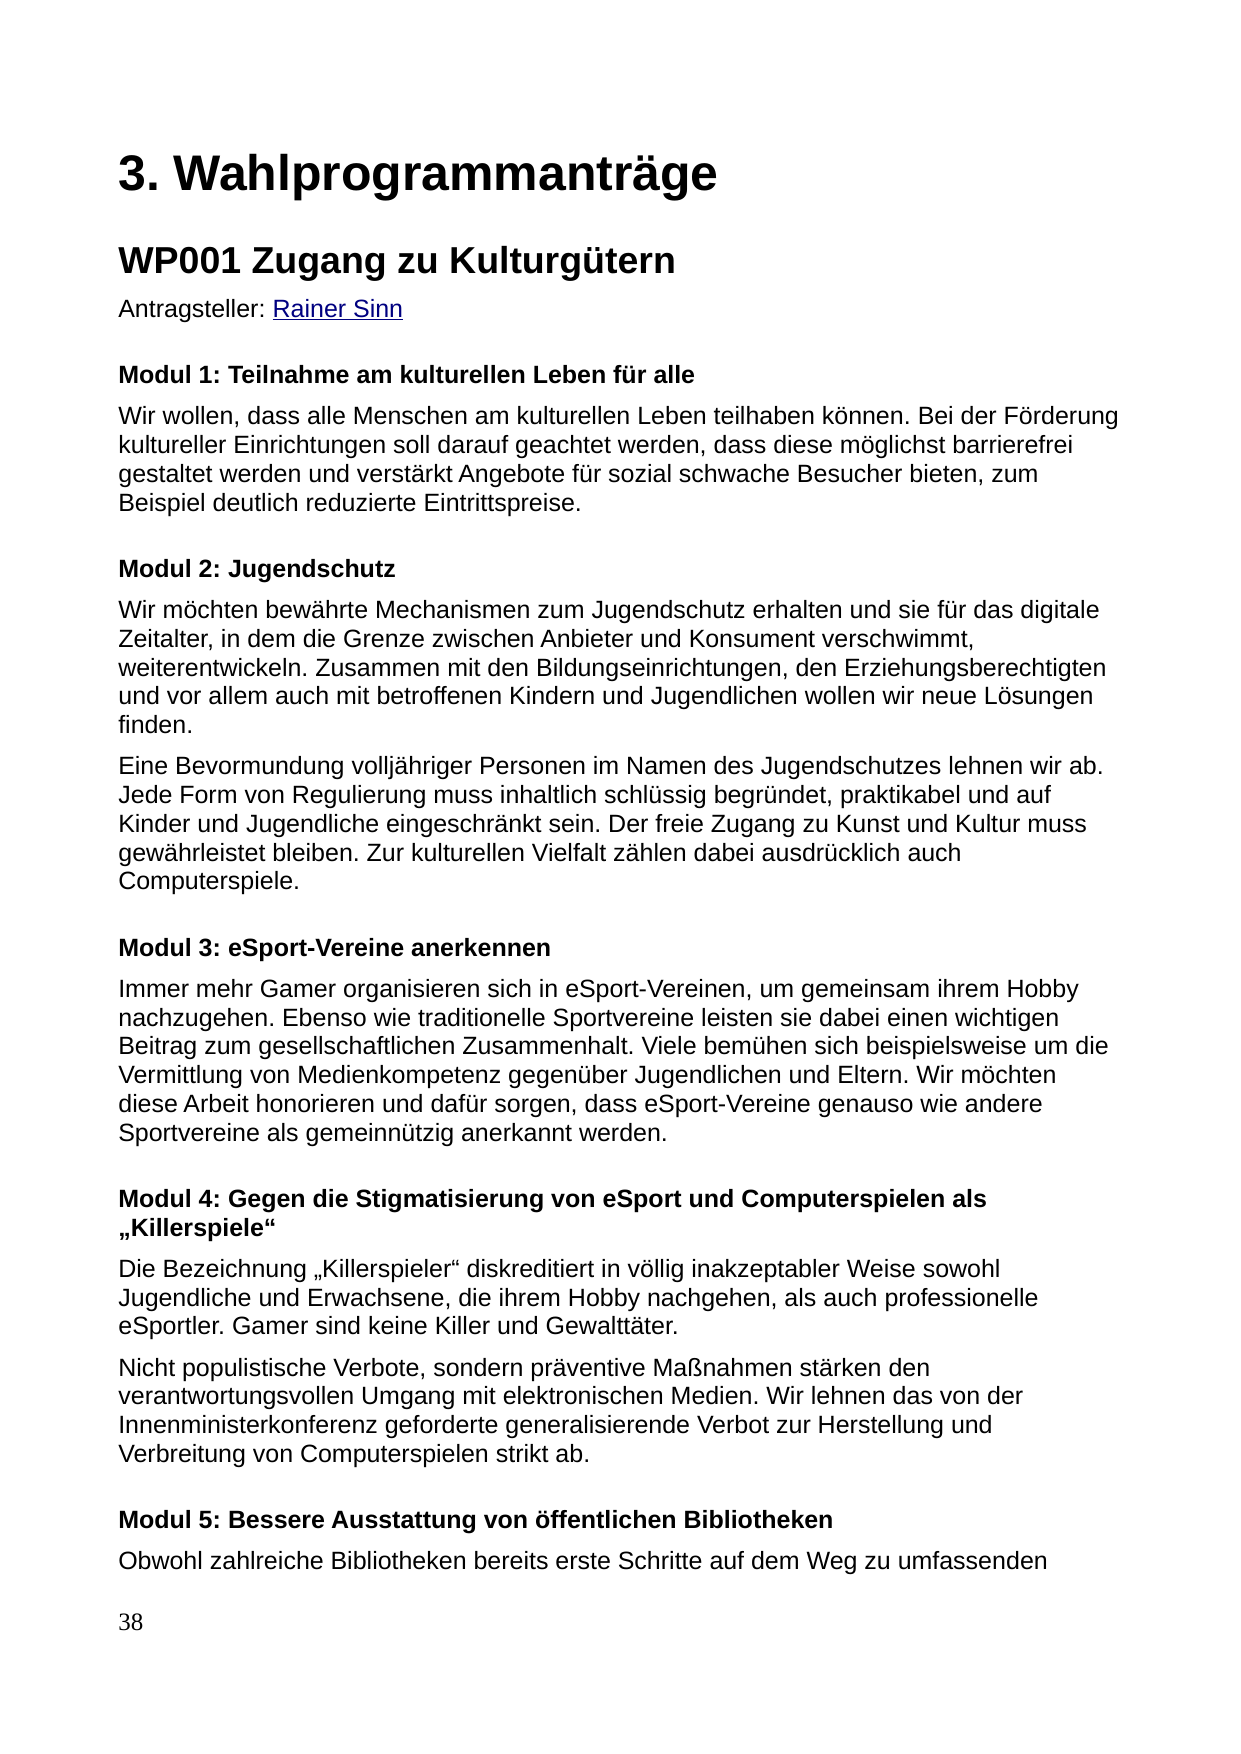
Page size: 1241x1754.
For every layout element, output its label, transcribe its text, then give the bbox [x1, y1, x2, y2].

text Wir möchten bewährte Mechanismen zum Jugendschutz erhalten und sie für das digitale Zeitalter, in dem die Grenze zwischen Anbieter und Konsument verschwimmt, weiterentwickeln. Zusammen mit den Bildungseinrichtungen, den Erziehungsberechtigten und vor allem auch mit betroffenen Kindern und Jugendlichen wollen wir neue Lösungen finden. [118, 595, 1122, 739]
text Wir wollen, dass alle Menschen am kulturellen Leben teilhaben können. Bei der Förderung kultureller Einrichtungen soll darauf geachtet werden, dass diese möglichst barrierefrei gestaltet werden und verstärkt Angebote für sozial schwache Besucher bieten, zum Beispiel deutlich reduzierte Eintrittspreise. [118, 401, 1122, 516]
text Antragsteller: Rainer Sinn [118, 294, 1122, 322]
subtitle Modul 1: Teilnahme am kulturellen Leben für alle [118, 360, 1122, 389]
subtitle Modul 3: eSport-Vereine anerkennen [118, 932, 1122, 961]
subtitle Modul 2: Jugendschutz [118, 554, 1122, 582]
subtitle WP001 Zugang zu Kulturgütern [118, 238, 1122, 281]
text Die Bezeichnung „Killerspieler“ diskreditiert in völlig inakzeptabler Weise sowohl Jugendliche und Erwachsene, die ihrem Hobby nachgehen, als auch professionelle eSportler. Gamer sind keine Killer und Gewalttäter. [118, 1254, 1122, 1340]
subtitle Modul 4: Gegen die Stigmatisierung von eSport und Computerspielen als „Killerspiele“ [118, 1184, 1122, 1241]
text Obwohl zahlreiche Bibliotheken bereits erste Schritte auf dem Weg zu umfassenden [118, 1546, 1122, 1575]
subtitle 3. Wahlprogrammanträge [118, 143, 1122, 201]
text Eine Bevormundung volljähriger Personen im Namen des Jugendschutzes lehnen wir ab. Jede Form von Regulierung muss inhaltlich schlüssig begründet, praktikabel und auf Kinder und Jugendliche eingeschränkt sein. Der freie Zugang zu Kunst und Kultur muss gewährleistet bleiben. Zur kulturellen Vielfalt zählen dabei ausdrücklich auch Computerspiele. [118, 751, 1122, 895]
subtitle Modul 5: Bessere Ausstattung von öffentlichen Bibliotheken [118, 1505, 1122, 1534]
text Nicht populistische Verbote, sondern präventive Maßnahmen stärken den verantwortungsvollen Umgang mit elektronischen Medien. Wir lehnen das von der Innenministerkonferenz geforderte generalisierende Verbot zur Herstellung und Verbreitung von Computerspielen strikt ab. [118, 1352, 1122, 1467]
text Immer mehr Gamer organisieren sich in eSport-Vereinen, um gemeinsam ihrem Hobby nachzugehen. Ebenso wie traditionelle Sportvereine leisten sie dabei einen wichtigen Beitrag zum gesellschaftlichen Zusammenhalt. Viele bemühen sich beispielsweise um die Vermittlung von Medienkompetenz gegenüber Jugendlichen und Eltern. Wir möchten diese Arbeit honorieren und dafür sorgen, dass eSport-Vereine genauso wie andere Sportvereine als gemeinnützig anerkannt werden. [118, 974, 1122, 1146]
